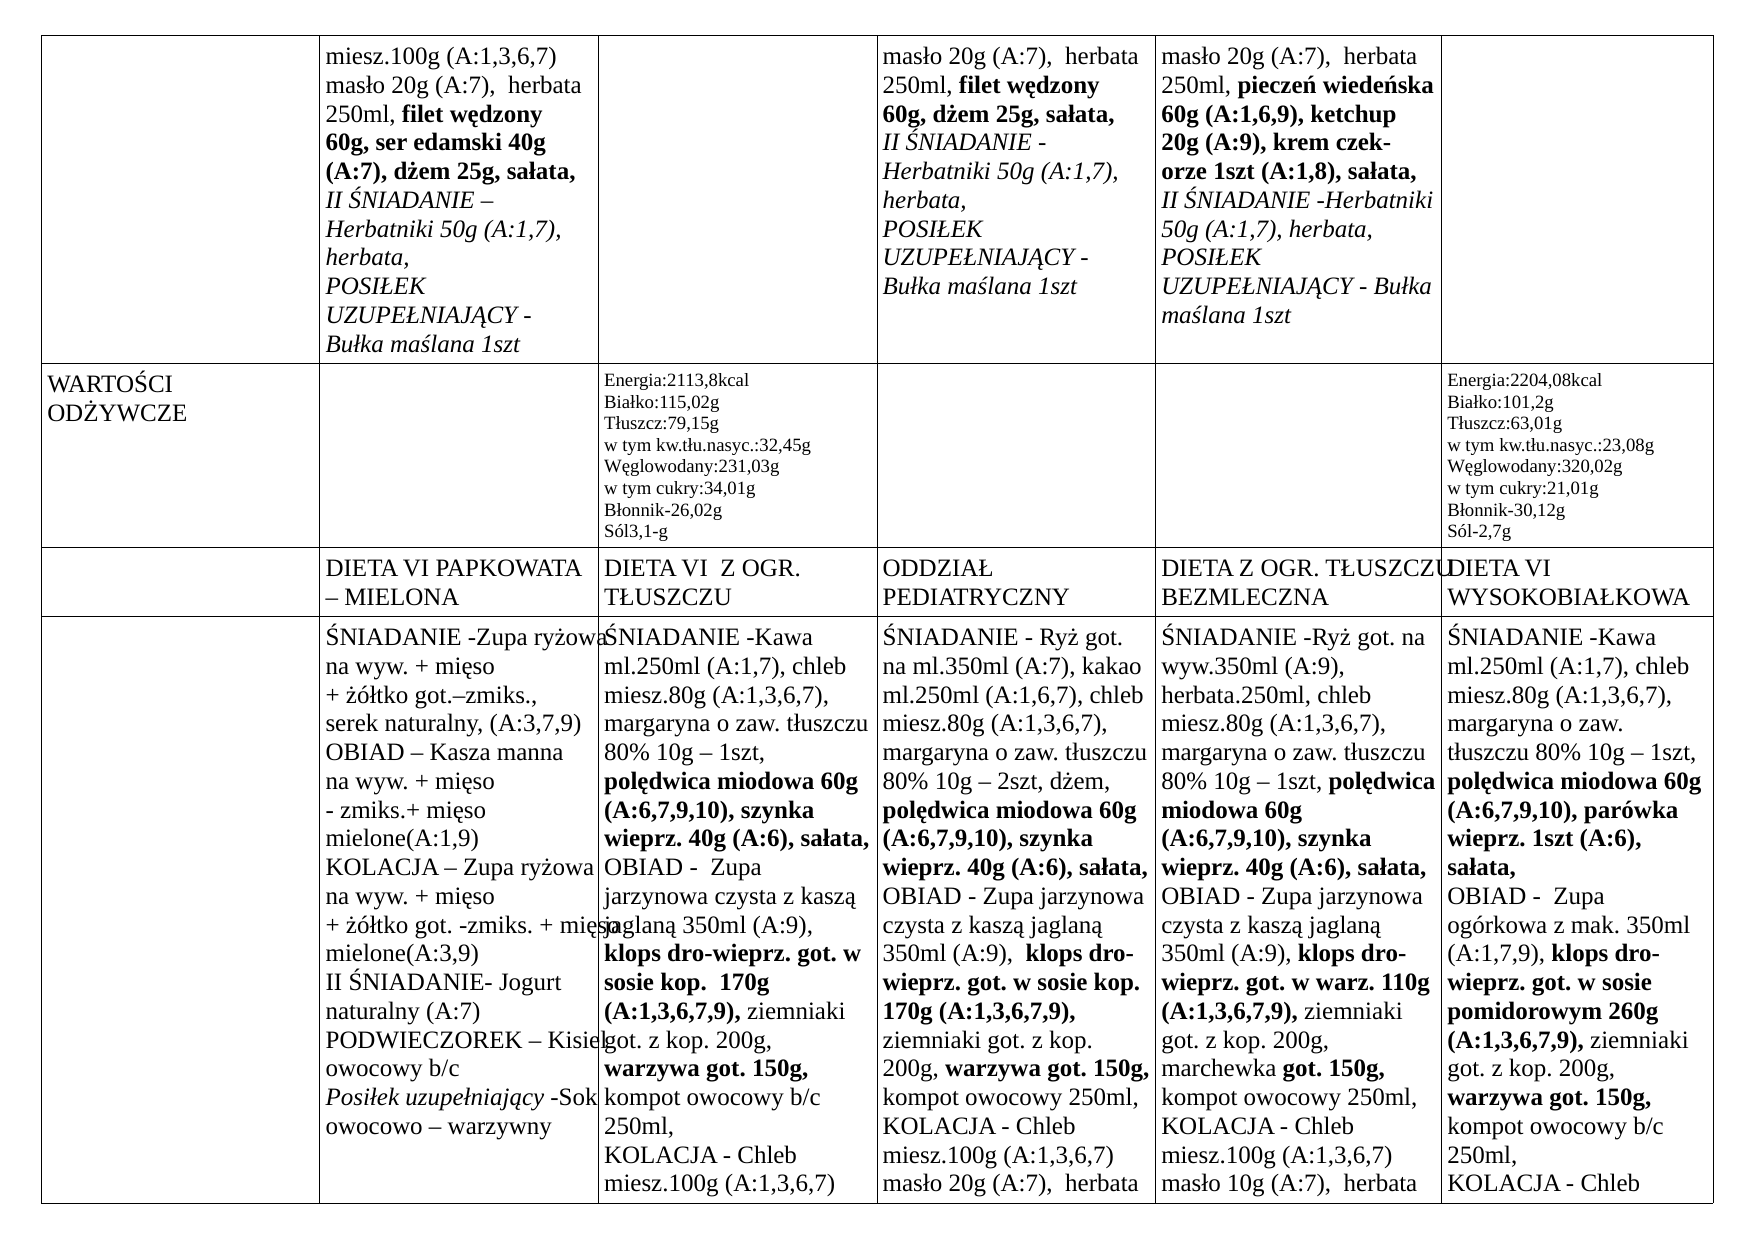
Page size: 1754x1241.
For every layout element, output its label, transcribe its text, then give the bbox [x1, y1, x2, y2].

table_cell [1156, 364, 1441, 547]
table_cell [42, 548, 319, 616]
table_cell DIETA Z OGR. TŁUSZCZU BEZMLECZNA [1156, 548, 1441, 616]
table_cell [42, 617, 319, 1203]
table_cell [878, 364, 1155, 547]
table_cell miesz.100g (A:1,3,6,7) masło 20g (A:7), herbata 250ml, filet wędzony 60g, ser edamski 40g (A:7), dżem 25g, sałata, II ŚNIADANIE – Herbatniki 50g (A:1,7), herbata, POSIŁEK UZUPEŁNIAJĄCY - Bułka maślana 1szt [320, 36, 598, 363]
table_cell DIETA VI WYSOKOBIAŁKOWA [1442, 548, 1713, 616]
table_cell ŚNIADANIE -Ryż got. na ml.350ml (A:7), kakao ml.250ml (A:1,6,7), chleb miesz.80g (A:1,3,6,7), margaryna o zaw. tłuszczu 80% 10g – 2szt, polędwica miodowa 60g (A:6,7,9,10), szynka wieprz. 40g (A:6), sałata, OBIAD - Zupa jarzynowa czysta z kaszą jaglaną 350ml (A:9), klops dro-wieprz. got. w sosie kop. 170g (A:1,3,6,7,9), ziemniaki got. z kop. 200g, warzywa got. 150g, kompot owocowy 250ml, KOLACJA - Chleb miesz.100g (A:1,3,6,7) masło 20g (A:7), herbata 250ml, filet wędzony 60g, dżem 25g, sałata, II ŚNIADANIE -Herbatniki 50g (A:1,7), herbata, POSIŁEK UZUPEŁNIAJĄCY - Bułka maślana 1szt [878, 36, 1155, 363]
table_cell ŚNIADANIE -Kasza manna na wyw.+ mięso + żółtko got.–zmiks., serek naturalny(A:1,3,7,9) OBIAD –Homogenat KOLACJA – Zupa ryżowa na wyw. + mięso + żółtko got. - zmiksowana (A:1,3,9) II ŚNIADANIE- Jogurt naturalny(A:7) PODWIECZOREK – Kisiel owocowy b/c- płynny Posiłek uzupełniający -Sok owocowo – warzywny [1442, 36, 1713, 363]
table_cell DIETA VI Z OGR. TŁUSZCZU [599, 548, 877, 616]
table_cell ODDZIAŁ PEDIATRYCZNY [878, 548, 1155, 616]
table_cell [320, 364, 598, 547]
table_cell ŚNIADANIE -Kawa ml.250ml (A:1,7), chleb miesz.80g (A:1,3,6,7), margaryna o zaw. tłuszczu 80% 10g – 1szt, polędwica miodowa 60g (A:6,7,9,10), szynka wieprz. 40g (A:6), sałata, OBIAD - Zupa jarzynowa czysta z kaszą jaglaną 350ml (A:9), klops dro-wieprz. got. w sosie kop. 170g (A:1,3,6,7,9), ziemniaki got. z kop. 200g, warzywa got. 150g, kompot owocowy b/c 250ml, KOLACJA - Chleb miesz.100g (A:1,3,6,7) masło 10g (A:7), herbata 250ml, filet wędzony 60g, sałata, II ŚNIADANIE -Kisiel ow. got. b/c z tartym jabłkiem 200ml, PODWIECZOREK – Wafle ryżowe 20g, herbata b/c, POSIŁEK UZUPEŁNIAJĄCY – Serek wiejski 1 szt (A:7), [599, 617, 877, 1203]
table_cell DIETA VI PAPKOWATA – MIELONA [320, 548, 598, 616]
table_cell WARTOŚCI ODŻYWCZE [42, 364, 319, 547]
table_cell ŚNIADANIE -Zupa ryżowa na wyw. + mięso + żółtko got.–zmiks., serek naturalny, (A:3,7,9) OBIAD – Kasza manna na wyw. + mięso - zmiks.+ mięso mielone(A:1,9) KOLACJA – Zupa ryżowa na wyw. + mięso + żółtko got. -zmiks. + mięso mielone(A:3,9) II ŚNIADANIE- Jogurt naturalny (A:7) PODWIECZOREK – Kisiel owocowy b/c Posiłek uzupełniający -Sok owocowo – warzywny [320, 617, 598, 1203]
table_cell ŚNIADANIE - Ryż got. na ml.350ml (A:7), kakao ml.250ml (A:1,6,7), chleb miesz.80g (A:1,3,6,7), margaryna o zaw. tłuszczu 80% 10g – 2szt, dżem, polędwica miodowa 60g (A:6,7,9,10), szynka wieprz. 40g (A:6), sałata, OBIAD - Zupa jarzynowa czysta z kaszą jaglaną 350ml (A:9), klops dro-wieprz. got. w sosie kop. 170g (A:1,3,6,7,9), ziemniaki got. z kop. 200g, warzywa got. 150g, kompot owocowy 250ml, KOLACJA - Chleb miesz.100g (A:1,3,6,7) masło 20g (A:7), herbata [878, 617, 1155, 1203]
table_cell Energia:2204,08kcal Białko:101,2g Tłuszcz:63,01g w tym kw.tłu.nasyc.:23,08g Węglowodany:320,02g w tym cukry:21,01g Błonnik-30,12g Sól-2,7g [1442, 364, 1713, 547]
table_cell ŚNIADANIE – Kasza manna na ml. + suchary + żółtko got.+ masło-zmiks, serek waniliowy(A:1,3,7) OBIAD – Kasza manna na wyw. + mięso - zmiks.+ mięso mielone(A:1,9) KOLACJA – Zupa ryżowa na wyw. + mięso + żółtko got. zmiksowana + mięso mielone(A:1,3,9) II ŚNIADANIE- Jogurt owocowy(A:7) PODWIECZOREK – Kisiel owocowy Posiłek uzupełniający -Sok owocowo – warzywny [599, 36, 877, 363]
table_cell ŚNIADANIE -Ryż got. na wyw.350ml (A:9), herbata.250ml, chleb miesz.80g (A:1,3,6,7), margaryna o zaw. tłuszczu 80% 10g – 1szt, polędwica miodowa 60g (A:6,7,9,10), szynka wieprz. 40g (A:6), sałata, OBIAD - Zupa jarzynowa czysta z kaszą jaglaną 350ml (A:9), klops dro-wieprz. got. w warz. 110g (A:1,3,6,7,9), ziemniaki got. z kop. 200g, marchewka got. 150g, kompot owocowy 250ml, KOLACJA - Chleb miesz.100g (A:1,3,6,7) masło 10g (A:7), herbata [1156, 617, 1441, 1203]
table_cell Energia:2113,8kcal Białko:115,02g Tłuszcz:79,15g w tym kw.tłu.nasyc.:32,45g Węglowodany:231,03g w tym cukry:34,01g Błonnik-26,02g Sól3,1-g [599, 364, 877, 547]
table_cell masło 20g (A:7), herbata 250ml, pieczeń wiedeńska 60g (A:1,6,9), ketchup 20g (A:9), krem czek-orze 1szt (A:1,8), sałata, II ŚNIADANIE -Herbatniki 50g (A:1,7), herbata, POSIŁEK UZUPEŁNIAJĄCY - Bułka maślana 1szt [1156, 36, 1441, 363]
table_cell [42, 36, 319, 363]
table_cell ŚNIADANIE -Kawa ml.250ml (A:1,7), chleb miesz.80g (A:1,3,6,7), margaryna o zaw. tłuszczu 80% 10g – 1szt, polędwica miodowa 60g (A:6,7,9,10), parówka wieprz. 1szt (A:6), sałata, OBIAD - Zupa ogórkowa z mak. 350ml (A:1,7,9), klops dro-wieprz. got. w sosie pomidorowym 260g (A:1,3,6,7,9), ziemniaki got. z kop. 200g, warzywa got. 150g, kompot owocowy b/c 250ml, KOLACJA - Chleb [1442, 617, 1713, 1203]
